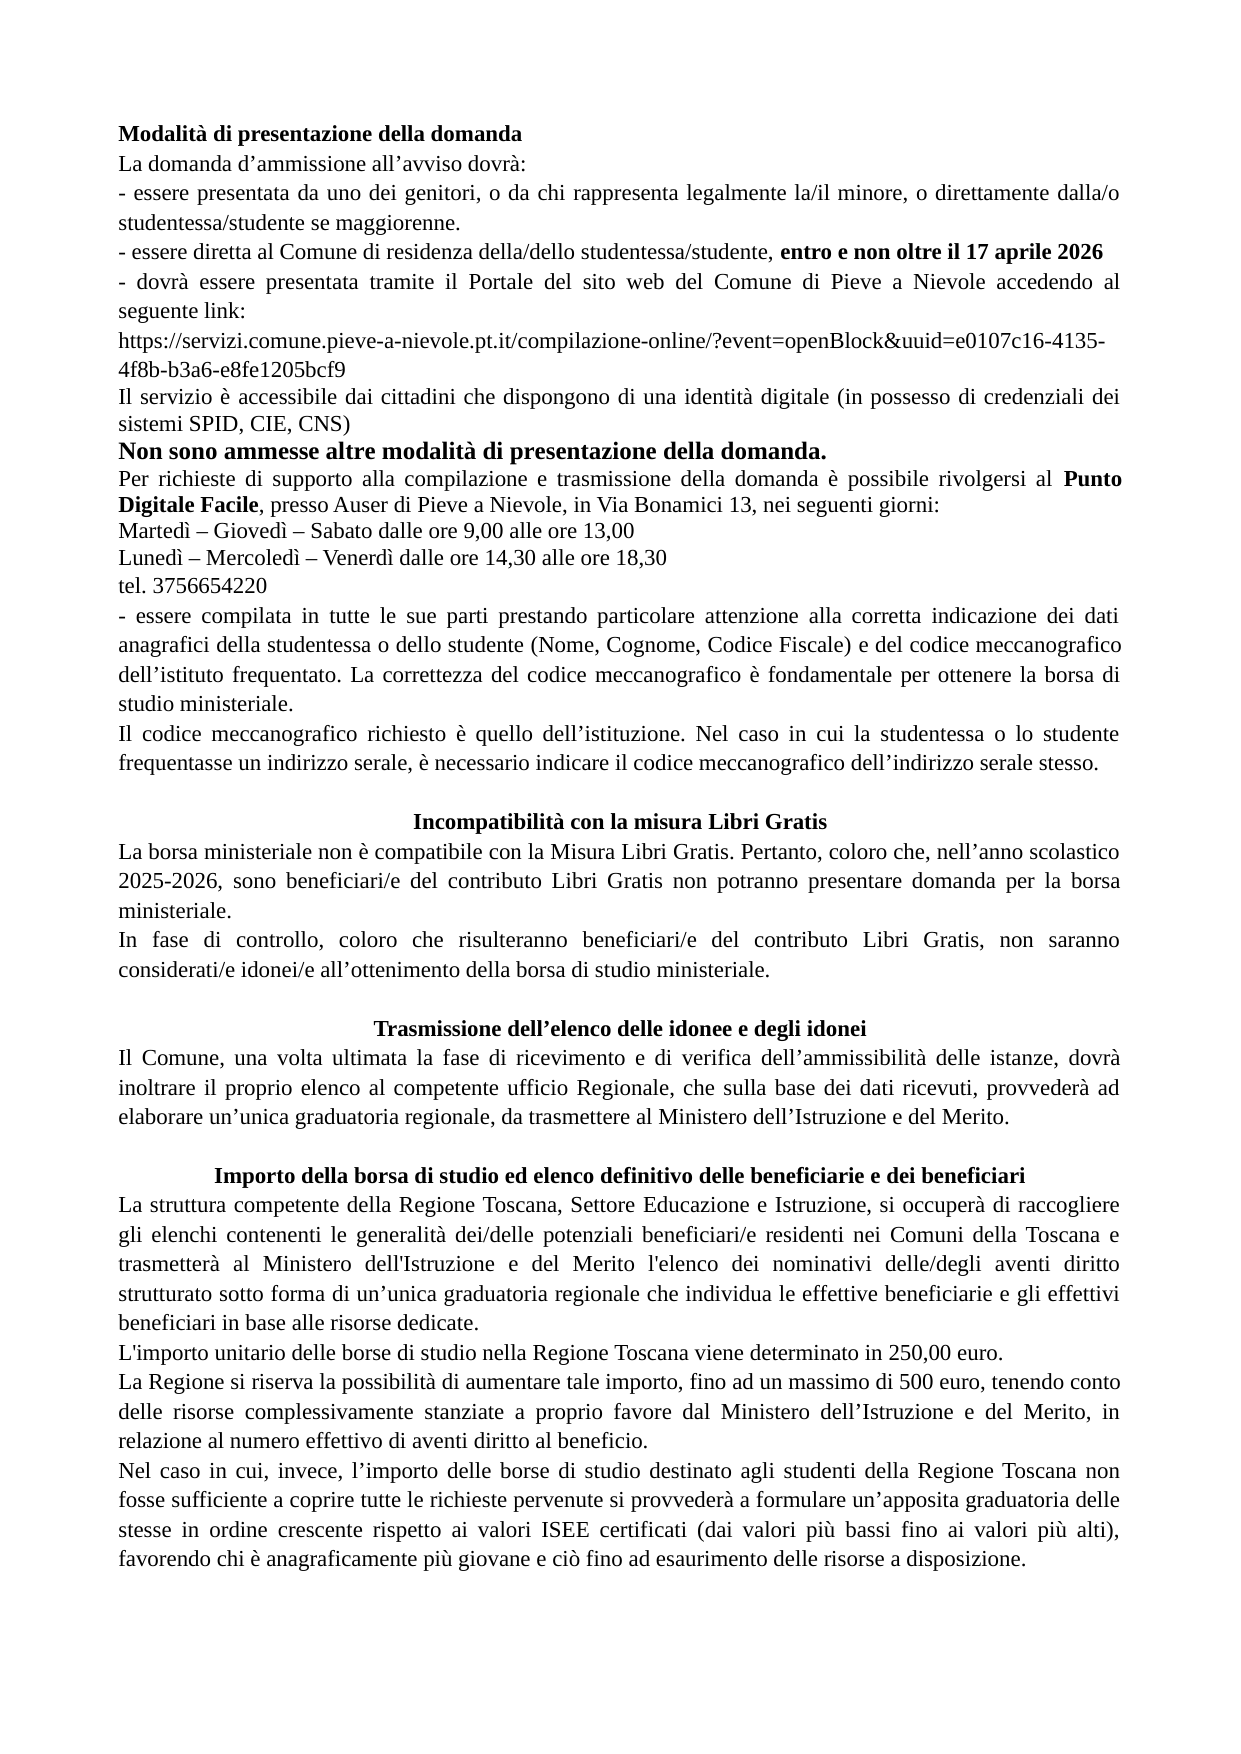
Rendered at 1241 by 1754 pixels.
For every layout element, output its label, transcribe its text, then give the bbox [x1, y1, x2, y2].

text https://servizi.comune.pieve-a-nievole.pt.it/compilazione-online/?event=openBlock&uuid=e0107c16-4135-4f8b-b3a6-e8fe1205bcf9 [118, 324, 1122, 383]
text tel. 3756654220 [118, 570, 1122, 600]
text Importo della borsa di studio ed elenco definitivo delle beneficiarie e dei beneficiari [118, 1160, 1122, 1189]
text L'importo unitario delle borse di studio nella Regione Toscana viene determinato in 250,00 euro. [118, 1337, 1122, 1366]
text Nel caso in cui, invece, l’importo delle borse di studio destinato agli studenti della Regione Toscana non fosse sufficiente a coprire tutte le richieste pervenute si provvederà a formulare un’apposita graduatoria delle stesse in ordine crescente rispetto ai valori ISEE certificati (dai valori più bassi fino ai valori più alti), favorendo chi è anagraficamente più giovane e ciò fino ad esaurimento delle risorse a disposizione. [118, 1455, 1122, 1573]
text - dovrà essere presentata tramite il Portale del sito web del Comune di Pieve a Nievole accedendo al seguente link: [118, 266, 1122, 324]
text La struttura competente della Regione Toscana, Settore Educazione e Istruzione, si occuperà di raccogliere gli elenchi contenenti le generalità dei/delle potenziali beneficiari/e residenti nei Comuni della Toscana e trasmetterà al Ministero dell'Istruzione e del Merito l'elenco dei nominativi delle/degli aventi diritto strutturato sotto forma di un’unica graduatoria regionale che individua le effettive beneficiarie e gli effettivi beneficiari in base alle risorse dedicate. [118, 1189, 1122, 1337]
text Per richieste di supporto alla compilazione e trasmissione della domanda è possibile rivolgersi al Punto Digitale Facile, presso Auser di Pieve a Nievole, in Via Bonamici 13, nei seguenti giorni: [118, 465, 1122, 518]
text Lunedì – Mercoledì – Venerdì dalle ore 14,30 alle ore 18,30 [118, 544, 1122, 570]
text Non sono ammesse altre modalità di presentazione della domanda. [118, 436, 1122, 465]
text Trasmissione dell’elenco delle idonee e degli idonei [118, 1012, 1122, 1042]
text - essere diretta al Comune di residenza della/dello studentessa/studente, entro e non oltre il 17 aprile 2026 [118, 236, 1122, 266]
text In fase di controllo, coloro che risulteranno beneficiari/e del contributo Libri Gratis, non saranno considerati/e idonei/e all’ottenimento della borsa di studio ministeriale. [118, 924, 1122, 983]
text La domanda d’ammissione all’avviso dovrà: [118, 148, 1122, 177]
text La borsa ministeriale non è compatibile con la Misura Libri Gratis. Pertanto, coloro che, nell’anno scolastico 2025-2026, sono beneficiari/e del contributo Libri Gratis non potranno presentare domanda per la borsa ministeriale. [118, 836, 1122, 924]
text Il codice meccanografico richiesto è quello dell’istituzione. Nel caso in cui la studentessa o lo studente frequentasse un indirizzo serale, è necessario indicare il codice meccanografico dell’indirizzo serale stesso. [118, 718, 1122, 777]
text - essere compilata in tutte le sue parti prestando particolare attenzione alla corretta indicazione dei dati anagrafici della studentessa o dello studente (Nome, Cognome, Codice Fiscale) e del codice meccanografico dell’istituto frequentato. La correttezza del codice meccanografico è fondamentale per ottenere la borsa di studio ministeriale. [118, 600, 1122, 718]
text Incompatibilità con la misura Libri Gratis [118, 806, 1122, 836]
text Modalità di presentazione della domanda [118, 118, 1122, 148]
text - essere presentata da uno dei genitori, o da chi rappresenta legalmente la/il minore, o direttamente dalla/o studentessa/studente se maggiorenne. [118, 177, 1122, 236]
text Martedì – Giovedì – Sabato dalle ore 9,00 alle ore 13,00 [118, 518, 1122, 544]
text La Regione si riserva la possibilità di aumentare tale importo, fino ad un massimo di 500 euro, tenendo conto delle risorse complessivamente stanziate a proprio favore dal Ministero dell’Istruzione e del Merito, in relazione al numero effettivo di aventi diritto al beneficio. [118, 1366, 1122, 1455]
text Il Comune, una volta ultimata la fase di ricevimento e di verifica dell’ammissibilità delle istanze, dovrà inoltrare il proprio elenco al competente ufficio Regionale, che sulla base dei dati ricevuti, provvederà ad elaborare un’unica graduatoria regionale, da trasmettere al Ministero dell’Istruzione e del Merito. [118, 1042, 1122, 1130]
text Il servizio è accessibile dai cittadini che dispongono di una identità digitale (in possesso di credenziali dei sistemi SPID, CIE, CNS) [118, 383, 1122, 436]
